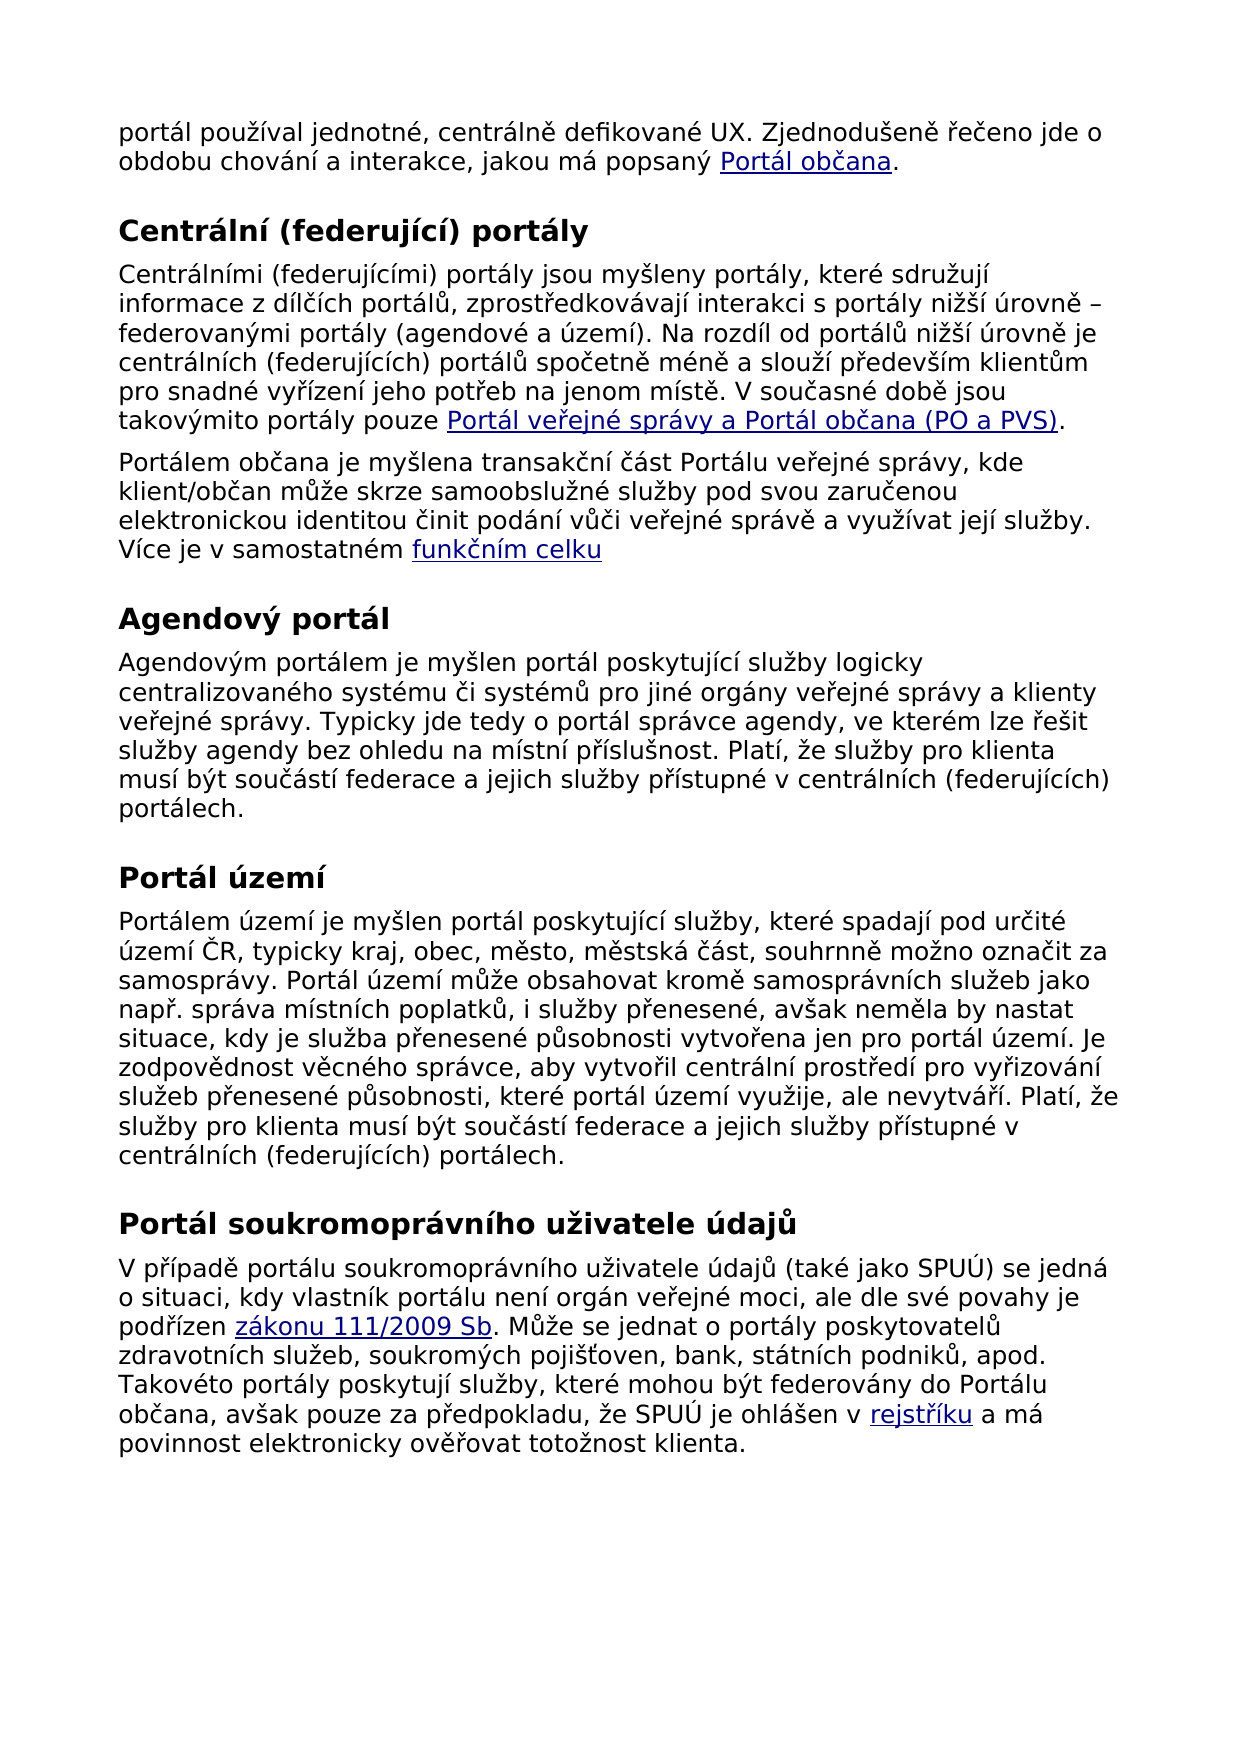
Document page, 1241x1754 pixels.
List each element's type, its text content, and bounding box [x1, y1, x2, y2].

subtitle Portál území [118, 861, 1122, 895]
subtitle Centrální (federující) portály [118, 214, 1122, 248]
text portál používal jednotné, centrálně defikované UX. Zjednodušeně řečeno jde o obdobu chování a interakce, jakou má popsaný Portál občana. [118, 118, 1122, 176]
text Centrálními (federujícími) portály jsou myšleny portály, které sdružují informace z dílčích portálů, zprostředkovávají interakci s portály nižší úrovně – federovanými portály (agendové a území). Na rozdíl od portálů nižší úrovně je centrálních (federujících) portálů spočetně méně a slouží především klientům pro snadné vyřízení jeho potřeb na jenom místě. V současné době jsou takovýmito portály pouze Portál veřejné správy a Portál občana (PO a PVS). [118, 260, 1122, 435]
subtitle Agendový portál [118, 602, 1122, 636]
subtitle Portál soukromoprávního uživatele údajů [118, 1207, 1122, 1241]
text Portálem občana je myšlena transakční část Portálu veřejné správy, kde klient/občan může skrze samoobslužné služby pod svou zaručenou elektronickou identitou činit podání vůči veřejné správě a využívat její služby. Více je v samostatném funkčním celku [118, 448, 1122, 564]
text Portálem území je myšlen portál poskytující služby, které spadají pod určité území ČR, typicky kraj, obec, město, městská část, souhrnně možno označit za samosprávy. Portál území může obsahovat kromě samosprávních služeb jako např. správa místních poplatků, i služby přenesené, avšak neměla by nastat situace, kdy je služba přenesené působnosti vytvořena jen pro portál území. Je zodpovědnost věcného správce, aby vytvořil centrální prostředí pro vyřizování služeb přenesené působnosti, které portál území využije, ale nevytváří. Platí, že služby pro klienta musí být součástí federace a jejich služby přístupné v centrálních (federujících) portálech. [118, 907, 1122, 1170]
text V případě portálu soukromoprávního uživatele údajů (také jako SPUÚ) se jedná o situaci, kdy vlastník portálu není orgán veřejné moci, ale dle své povahy je podřízen zákonu 111/2009 Sb. Může se jednat o portály poskytovatelů zdravotních služeb, soukromých pojišťoven, bank, státních podniků, apod. Takovéto portály poskytují služby, které mohou být federovány do Portálu občana, avšak pouze za předpokladu, že SPUÚ je ohlášen v rejstříku a má povinnost elektronicky ověřovat totožnost klienta. [118, 1254, 1122, 1458]
text Agendovým portálem je myšlen portál poskytující služby logicky centralizovaného systému či systémů pro jiné orgány veřejné správy a klienty veřejné správy. Typicky jde tedy o portál správce agendy, ve kterém lze řešit služby agendy bez ohledu na místní příslušnost. Platí, že služby pro klienta musí být součástí federace a jejich služby přístupné v centrálních (federujících) portálech. [118, 648, 1122, 823]
